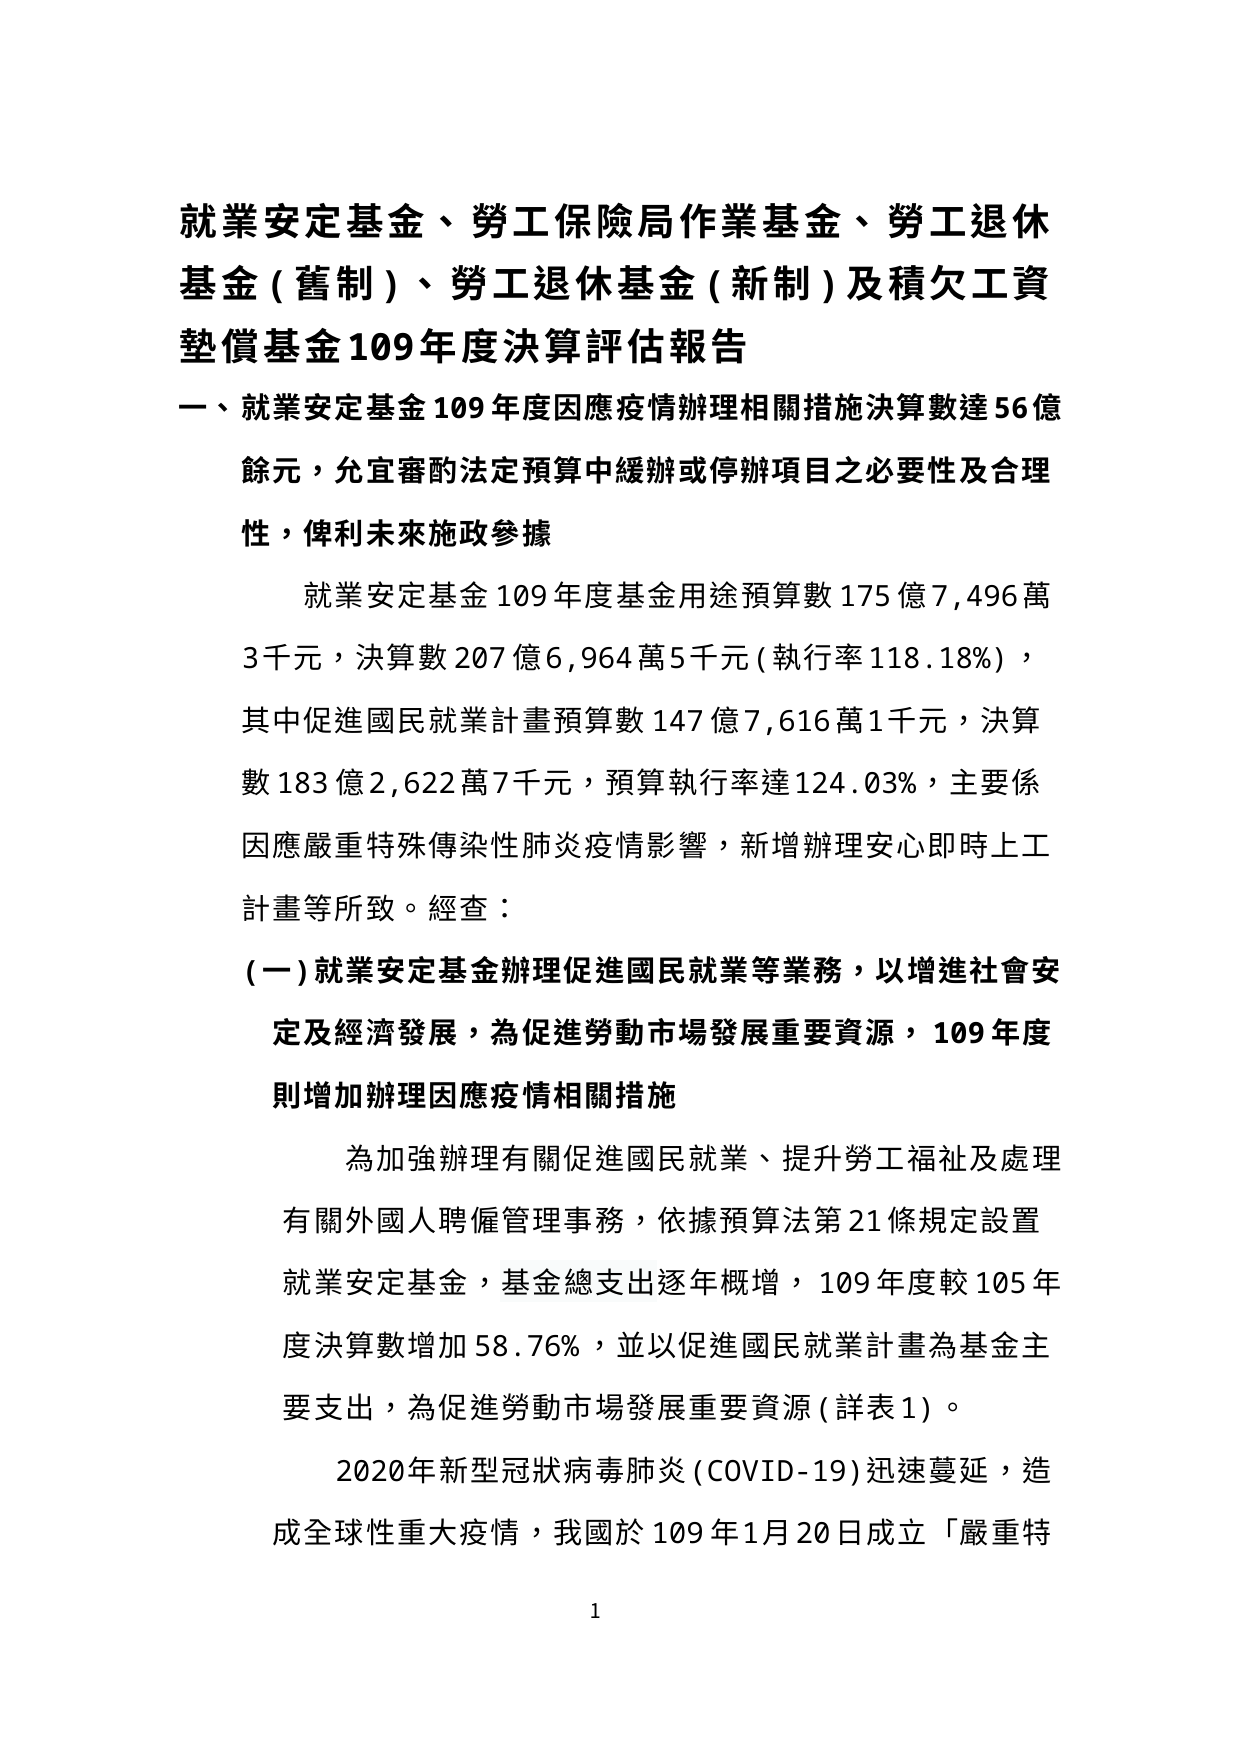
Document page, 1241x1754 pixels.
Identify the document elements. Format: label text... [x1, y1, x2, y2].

text 就業安定基金109年度基金用途預算數175億7,496萬3千元，決算數207億6,964萬5千元(執行率118.18%)，其中促進國民就業計畫預算數147億7,616萬1千元，決算數183億2,622萬7千元，預算執行率達124.03%，主要係因應嚴重特殊傳染性肺炎疫情影響，新增辦理安心即時上工計畫等所致。經查： [236, 552, 1063, 927]
text 就業安定基金、勞工保險局作業基金、勞工退休基金(舊制)、勞工退休基金(新制)及積欠工資墊償基金109年度決算評估報告 [177, 177, 1063, 365]
text (一)就業安定基金辦理促進國民就業等業務，以增進社會安定及經濟發展，為促進勞動市場發展重要資源，109年度則增加辦理因應疫情相關措施 [236, 927, 1063, 1115]
text 2020年新型冠狀病毒肺炎(COVID-19)迅速蔓延，造成全球性重大疫情，我國於109年1月20日成立「嚴重特 [266, 1427, 1063, 1552]
text 為加強辦理有關促進國民就業、提升勞工福祉及處理有關外國人聘僱管理事務，依據預算法第21條規定設置就業安定基金，基金總支出逐年概增，109年度較105年度決算數增加58.76%，並以促進國民就業計畫為基金主要支出，為促進勞動市場發展重要資源(詳表1)。 [277, 1115, 1063, 1427]
text 一、就業安定基金109年度因應疫情辦理相關措施決算數達56億餘元，允宜審酌法定預算中緩辦或停辦項目之必要性及合理性，俾利未來施政參據 [177, 365, 1063, 552]
